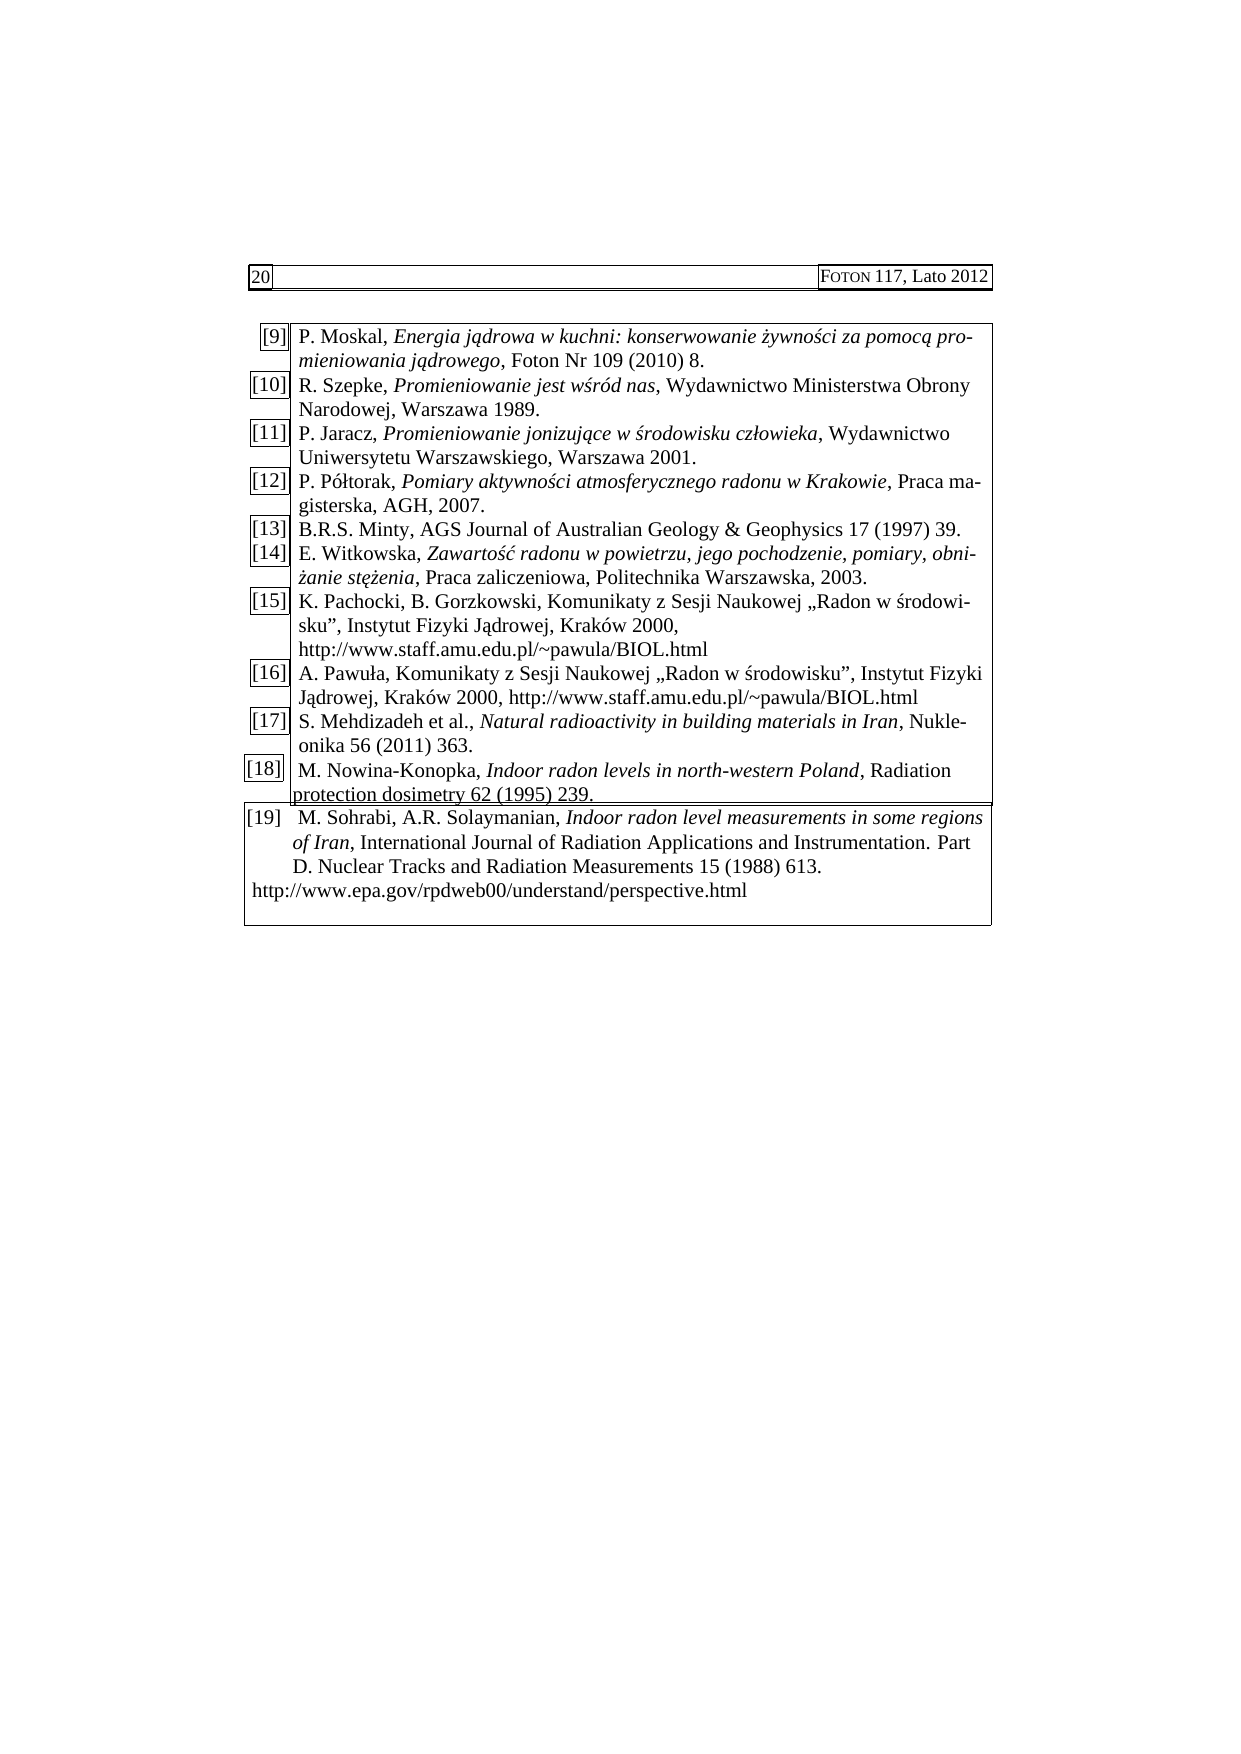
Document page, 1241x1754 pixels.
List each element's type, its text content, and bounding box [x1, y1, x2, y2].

text [17] [252, 708, 288, 732]
text [15] [252, 588, 288, 612]
text B.R.S. Minty, AGS Journal of Australian Geology & Geophysics 17 (1997) 39. [298, 517, 992, 541]
text R. Szepke, Promieniowanie jest wśród nas, Wydawnictwo Ministerstwa Obrony Narodowej, Warszawa 1989. [298, 372, 992, 421]
text P. Jaracz, Promieniowanie jonizujące w środowisku człowieka, Wydawnictwo Uniwersytetu Warszawskiego, Warszawa 2001. [298, 421, 992, 469]
text D. Nuclear Tracks and Radiation Measurements 15 (1988) 613. [292, 854, 991, 878]
text [9] [262, 324, 288, 348]
text S. Mehdizadeh et al., Natural radioactivity in building materials in Iran, Nukle- onika 56 (2011) 363. [298, 709, 992, 757]
text [16] [252, 660, 288, 684]
list Average U.S. sources of radiation exposure, NCRP report no 160/2006, http://www.epa.gov/rpdweb00/understand/perspective.html [252, 878, 894, 925]
text K. Pachocki, B. Gorzkowski, Komunikaty z Sesji Naukowej „Radon w środowi- sku”, Instytut Fizyki Jądrowej, Kraków 2000, http://www.staff.amu.edu.pl/~pawula/BIOL.html [298, 589, 992, 661]
text [11] [252, 420, 288, 444]
text FOTON 117, Lato 2012 [820, 266, 992, 287]
text [10] [252, 372, 288, 396]
list M. Sohrabi, A.R. Solaymanian, Indoor radon level measurements in some regions of Iran, International Journal of Radiation Applications and Instrumentation. Part [246, 803, 989, 854]
text [14] [252, 540, 288, 564]
text P. Półtorak, Pomiary aktywności atmosferycznego radonu w Krakowie, Praca ma- gisterska, AGH, 2007. [298, 469, 992, 517]
text M. Nowina-Konopka, Indoor radon levels in north-western Poland, Radiation protection dosimetry 62 (1995) 239. [292, 757, 992, 802]
text [12] [252, 468, 288, 492]
text A. Pawuła, Komunikaty z Sesji Naukowej „Radon w środowisku”, Instytut Fizyki Jądrowej, Kraków 2000, http://www.staff.amu.edu.pl/~pawula/BIOL.html [298, 661, 992, 709]
text 20 [251, 266, 272, 287]
text [13] [252, 516, 288, 540]
text E. Witkowska, Zawartość radonu w powietrzu, jego pochodzenie, pomiary, obni- żanie stężenia, Praca zaliczeniowa, Politechnika Warszawska, 2003. [298, 541, 992, 589]
text P. Moskal, Energia jądrowa w kuchni: konserwowanie żywności za pomocą pro- mieniowania jądrowego, Foton Nr 109 (2010) 8. [298, 324, 992, 372]
text [18] [246, 755, 283, 779]
